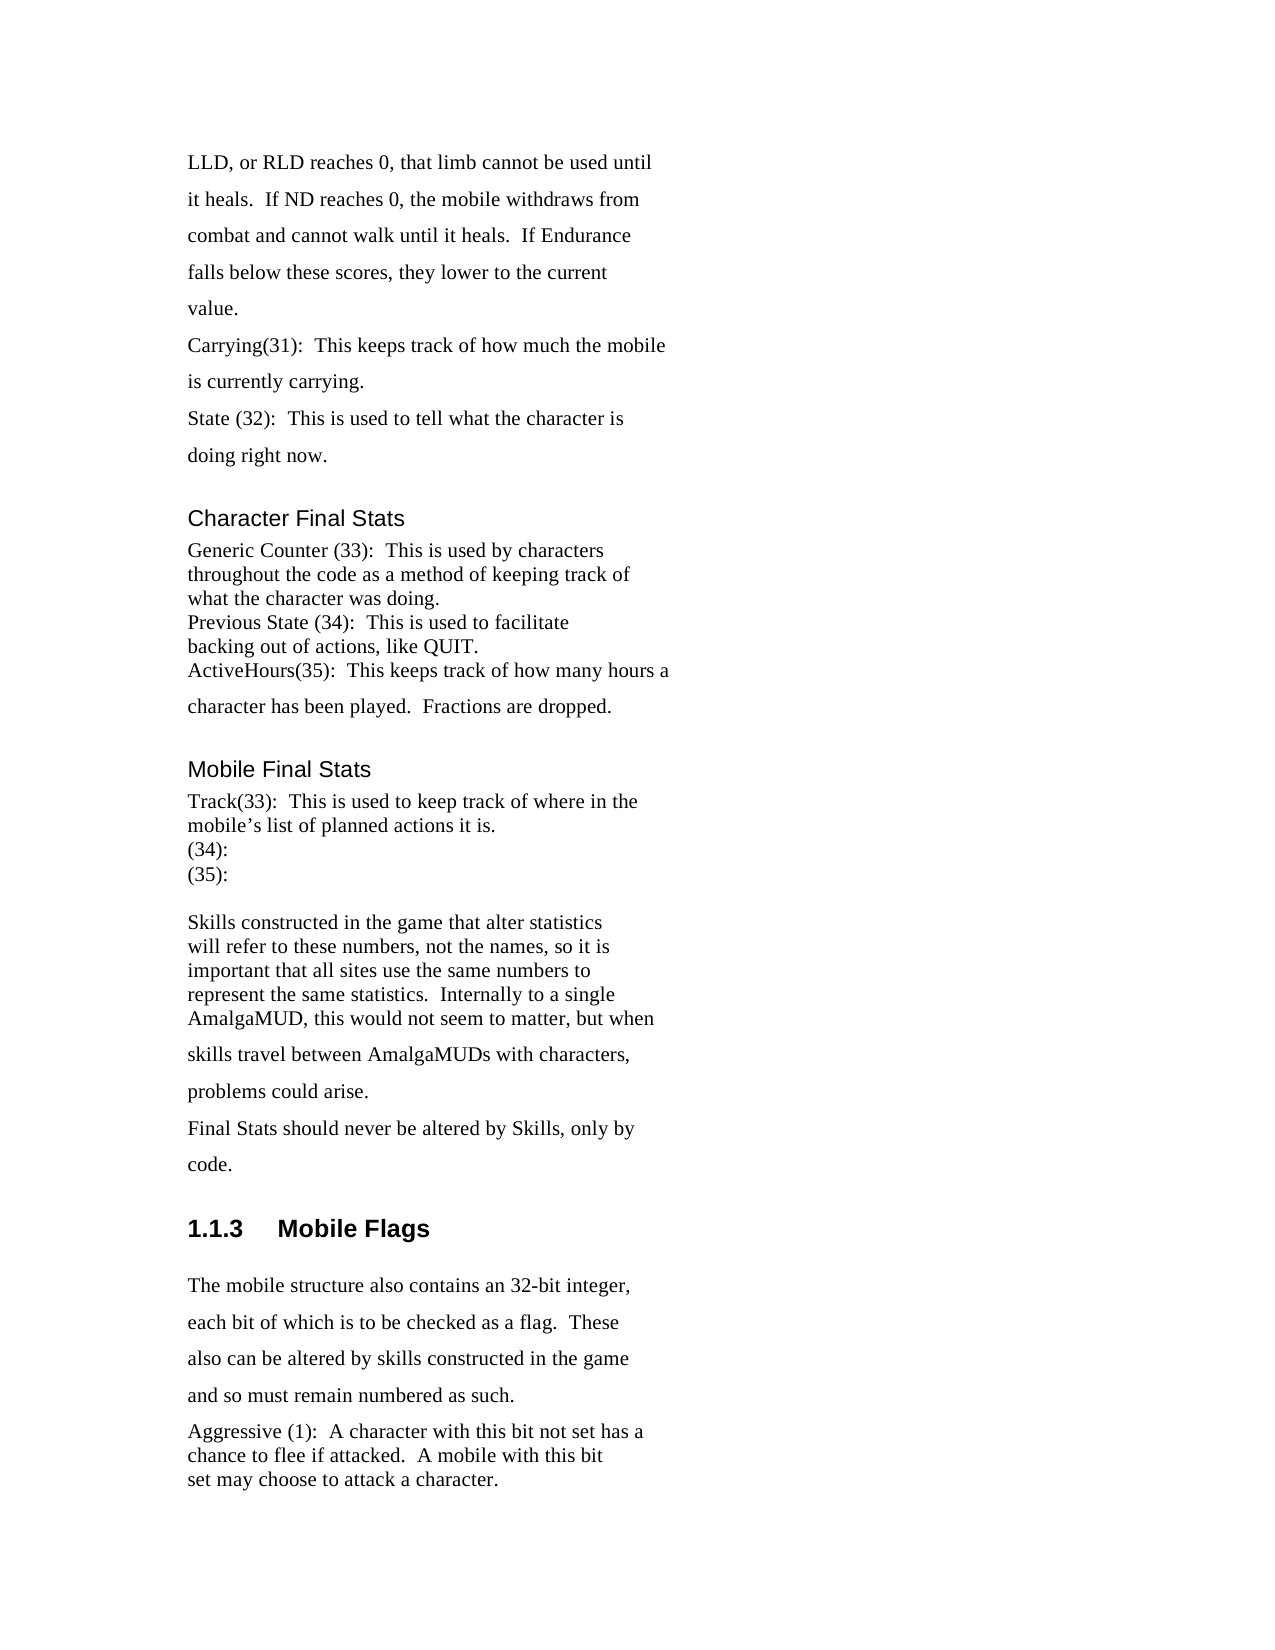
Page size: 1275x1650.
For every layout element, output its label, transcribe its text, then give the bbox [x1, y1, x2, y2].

list represent the same statistics. Internally to a single [187, 982, 1087, 1006]
subtitle Mobile Final Stats [187, 756, 1087, 783]
list will refer to these numbers, not the names, so it is [187, 933, 1087, 958]
text code. [187, 1152, 1087, 1176]
text Final Stats should never be altered by Skills, only by [187, 1115, 1087, 1139]
text AmalgaMUD, this would not seem to matter, but when [187, 1006, 1087, 1030]
text ActiveHours(35): This keeps track of how many hours a [187, 658, 1087, 682]
text and so must remain numbered as such. [187, 1383, 1087, 1407]
list important that all sites use the same numbers to [187, 958, 1087, 982]
text it heals. If ND reaches 0, the mobile withdraws from [187, 187, 1087, 211]
list throughout the code as a method of keeping track of [187, 561, 1087, 586]
text problems could arise. [187, 1079, 1087, 1103]
text falls below these scores, they lower to the current [187, 260, 1087, 284]
subtitle 1.1.3 Mobile Flags [187, 1213, 1087, 1243]
text doing right now. [187, 442, 1087, 467]
list Skills constructed in the game that alter statistics [187, 909, 1087, 933]
text is currently carrying. [187, 369, 1087, 393]
text Carrying(31): This keeps track of how much the mobile [187, 333, 1087, 357]
list Previous State (34): This is used to facilitate [187, 609, 1087, 634]
list (35): [187, 861, 1087, 885]
list Generic Counter (33): This is used by characters [187, 537, 1087, 561]
text character has been played. Fractions are dropped. [187, 694, 1087, 718]
text each bit of which is to be checked as a flag. These [187, 1309, 1087, 1333]
text also can be altered by skills constructed in the game [187, 1346, 1087, 1370]
list chance to flee if attacked. A mobile with this bit [187, 1443, 1087, 1467]
list (34): [187, 837, 1087, 861]
list Aggressive (1): A character with this bit not set has a [187, 1419, 1087, 1443]
subtitle Character Final Stats [187, 504, 1087, 531]
text State (32): This is used to tell what the character is [187, 406, 1087, 430]
list mobile’s list of planned actions it is. [187, 813, 1087, 837]
text combat and cannot walk until it heals. If Endurance [187, 223, 1087, 247]
text skills travel between AmalgaMUDs with characters, [187, 1042, 1087, 1066]
list set may choose to attack a character. [187, 1467, 1087, 1491]
list backing out of actions, like QUIT. [187, 634, 1087, 658]
text The mobile structure also contains an 32-bit integer, [187, 1273, 1087, 1297]
text value. [187, 296, 1087, 320]
text LLD, or RLD reaches 0, that limb cannot be used until [187, 150, 1087, 174]
list Track(33): This is used to keep track of where in the [187, 789, 1087, 813]
list what the character was doing. [187, 586, 1087, 609]
